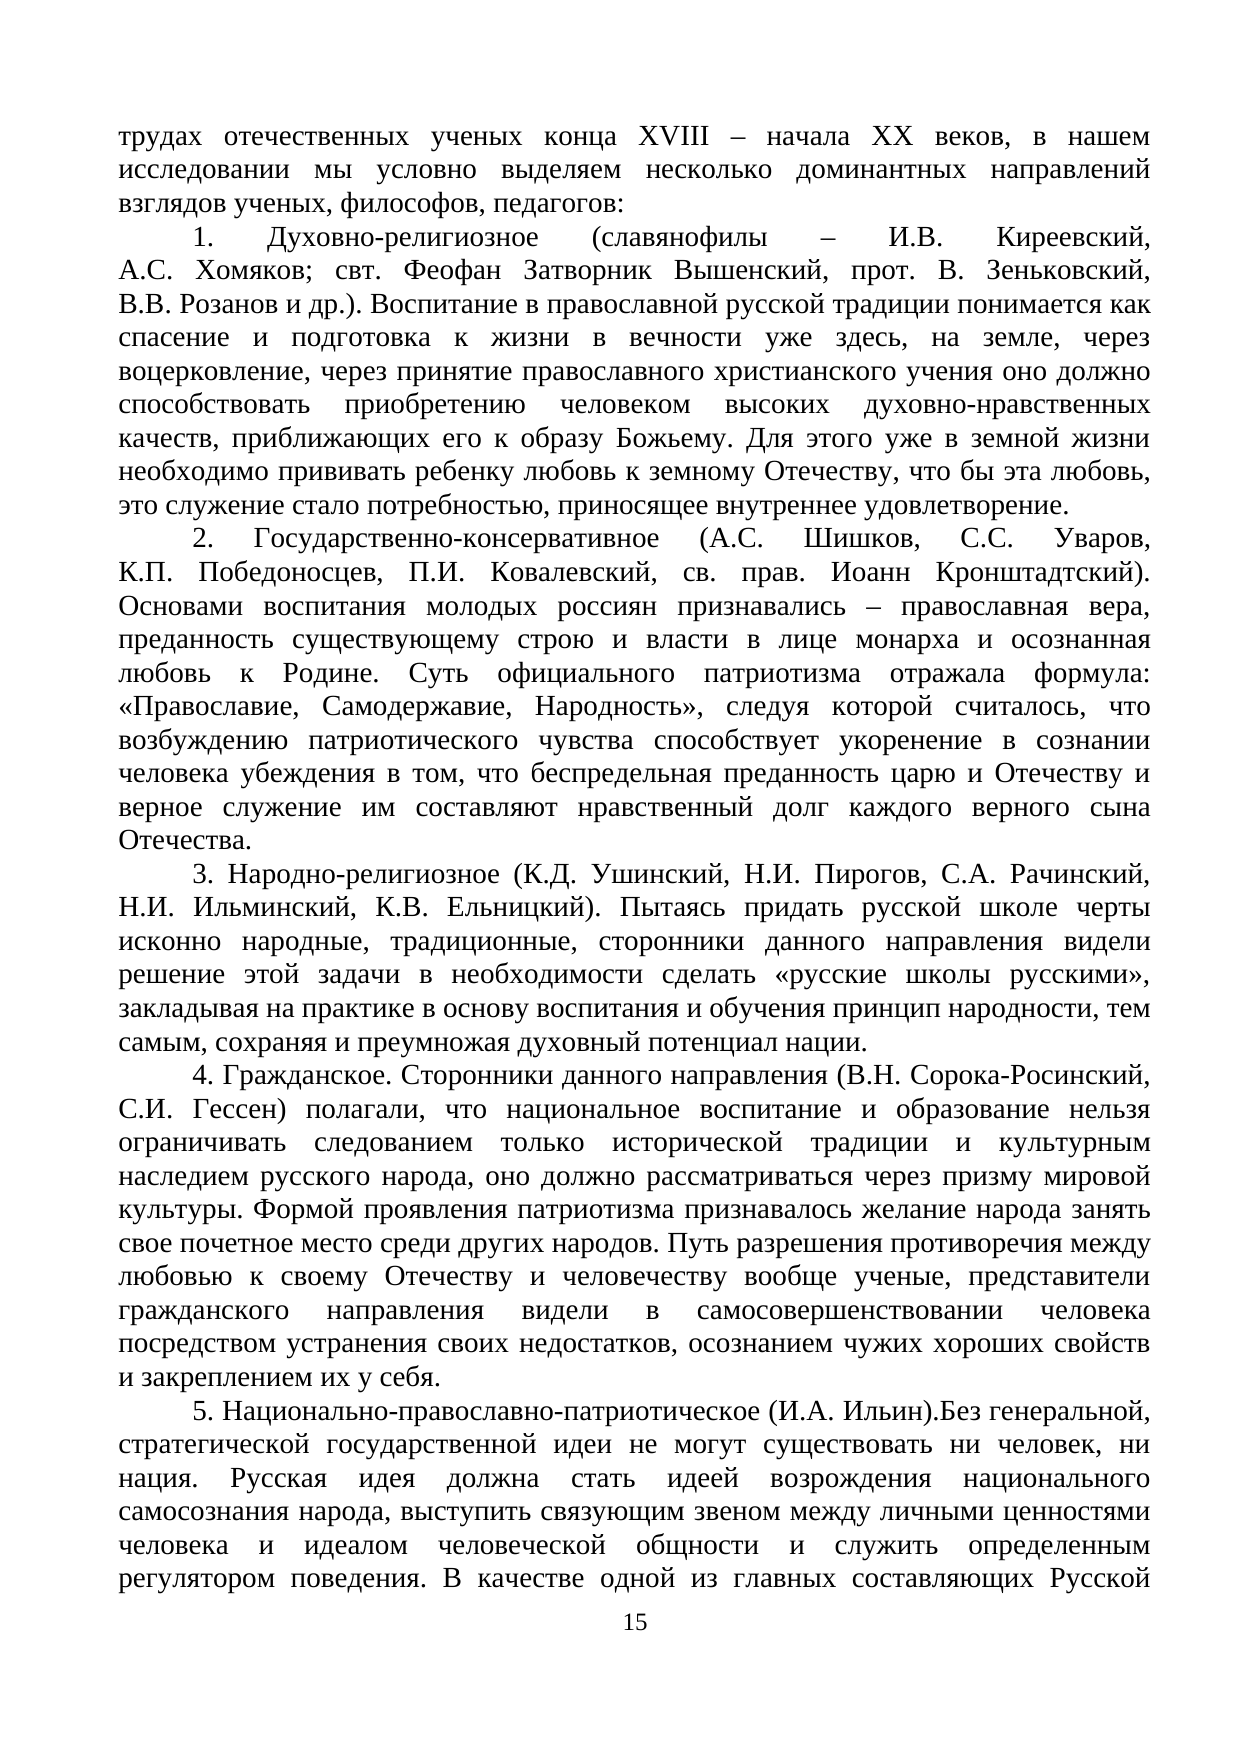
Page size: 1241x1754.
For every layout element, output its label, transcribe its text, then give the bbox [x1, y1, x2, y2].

text 3. Народно-религиозное (К.Д. Ушинский, Н.И. Пирогов, С.А. Рачинский, Н.И. Ильминский, К.В. Ельницкий). Пытаясь придать русской школе черты исконно народные, традиционные, сторонники данного направления видели решение этой задачи в необходимости сделать «русские школы русскими», закладывая на практике в основу воспитания и обучения принцип народности, тем самым, сохраняя и преумножая духовный потенциал нации. [118, 856, 1152, 1057]
text 2. Государственно-консервативное (А.С. Шишков, С.С. Уваров, К.П. Победоносцев, П.И. Ковалевский, св. прав. Иоанн Кронштадтский). Основами воспитания молодых россиян признавались – православная вера, преданность существующему строю и власти в лице монарха и осознанная любовь к Родине. Суть официального патриотизма отражала формула: «Православие, Самодержавие, Народность», следуя которой считалось, что возбуждению патриотического чувства способствует укоренение в сознании человека убеждения в том, что беспредельная преданность царю и Отечеству и верное служение им составляют нравственный долг каждого верного сына Отечества. [118, 521, 1152, 856]
text 1. Духовно-религиозное (славянофилы – И.В. Киреевский, А.С. Хомяков; свт. Феофан Затворник Вышенский, прот. В. Зеньковский, В.В. Розанов и др.). Воспитание в православной русской традиции понимается как спасение и подготовка к жизни в вечности уже здесь, на земле, через воцерковление, через принятие православного христианского учения оно должно способствовать приобретению человеком высоких духовно-нравственных качеств, приближающих его к образу Божьему. Для этого уже в земной жизни необходимо прививать ребенку любовь к земному Отечеству, что бы эта любовь, это служение стало потребностью, приносящее внутреннее удовлетворение. [118, 219, 1152, 521]
text 4. Гражданское. Сторонники данного направления (В.Н. Сорока-Росинский, С.И. Гессен) полагали, что национальное воспитание и образование нельзя ограничивать следованием только исторической традиции и культурным наследием русского народа, оно должно рассматриваться через призму мировой культуры. Формой проявления патриотизма признавалось желание народа занять свое почетное место среди других народов. Путь разрешения противоречия между любовью к своему Отечеству и человечеству вообще ученые, представители гражданского направления видели в самосовершенствовании человека посредством устранения своих недостатков, осознанием чужих хороших свойств и закреплением их у себя. [118, 1057, 1152, 1393]
text 5. Национально-православно-патриотическое (И.А. Ильин).Без генеральной, стратегической государственной идеи не могут существовать ни человек, ни нация. Русская идея должна стать идеей возрождения национального самосознания народа, выступить связующим звеном между личными ценностями человека и идеалом человеческой общности и служить определенным регулятором поведения. В качестве одной из главных составляющих Русской [118, 1393, 1152, 1594]
text трудах отечественных ученых конца XVIII – начала XX веков, в нашем исследовании мы условно выделяем несколько доминантных направлений взглядов ученых, философов, педагогов: [118, 118, 1152, 219]
